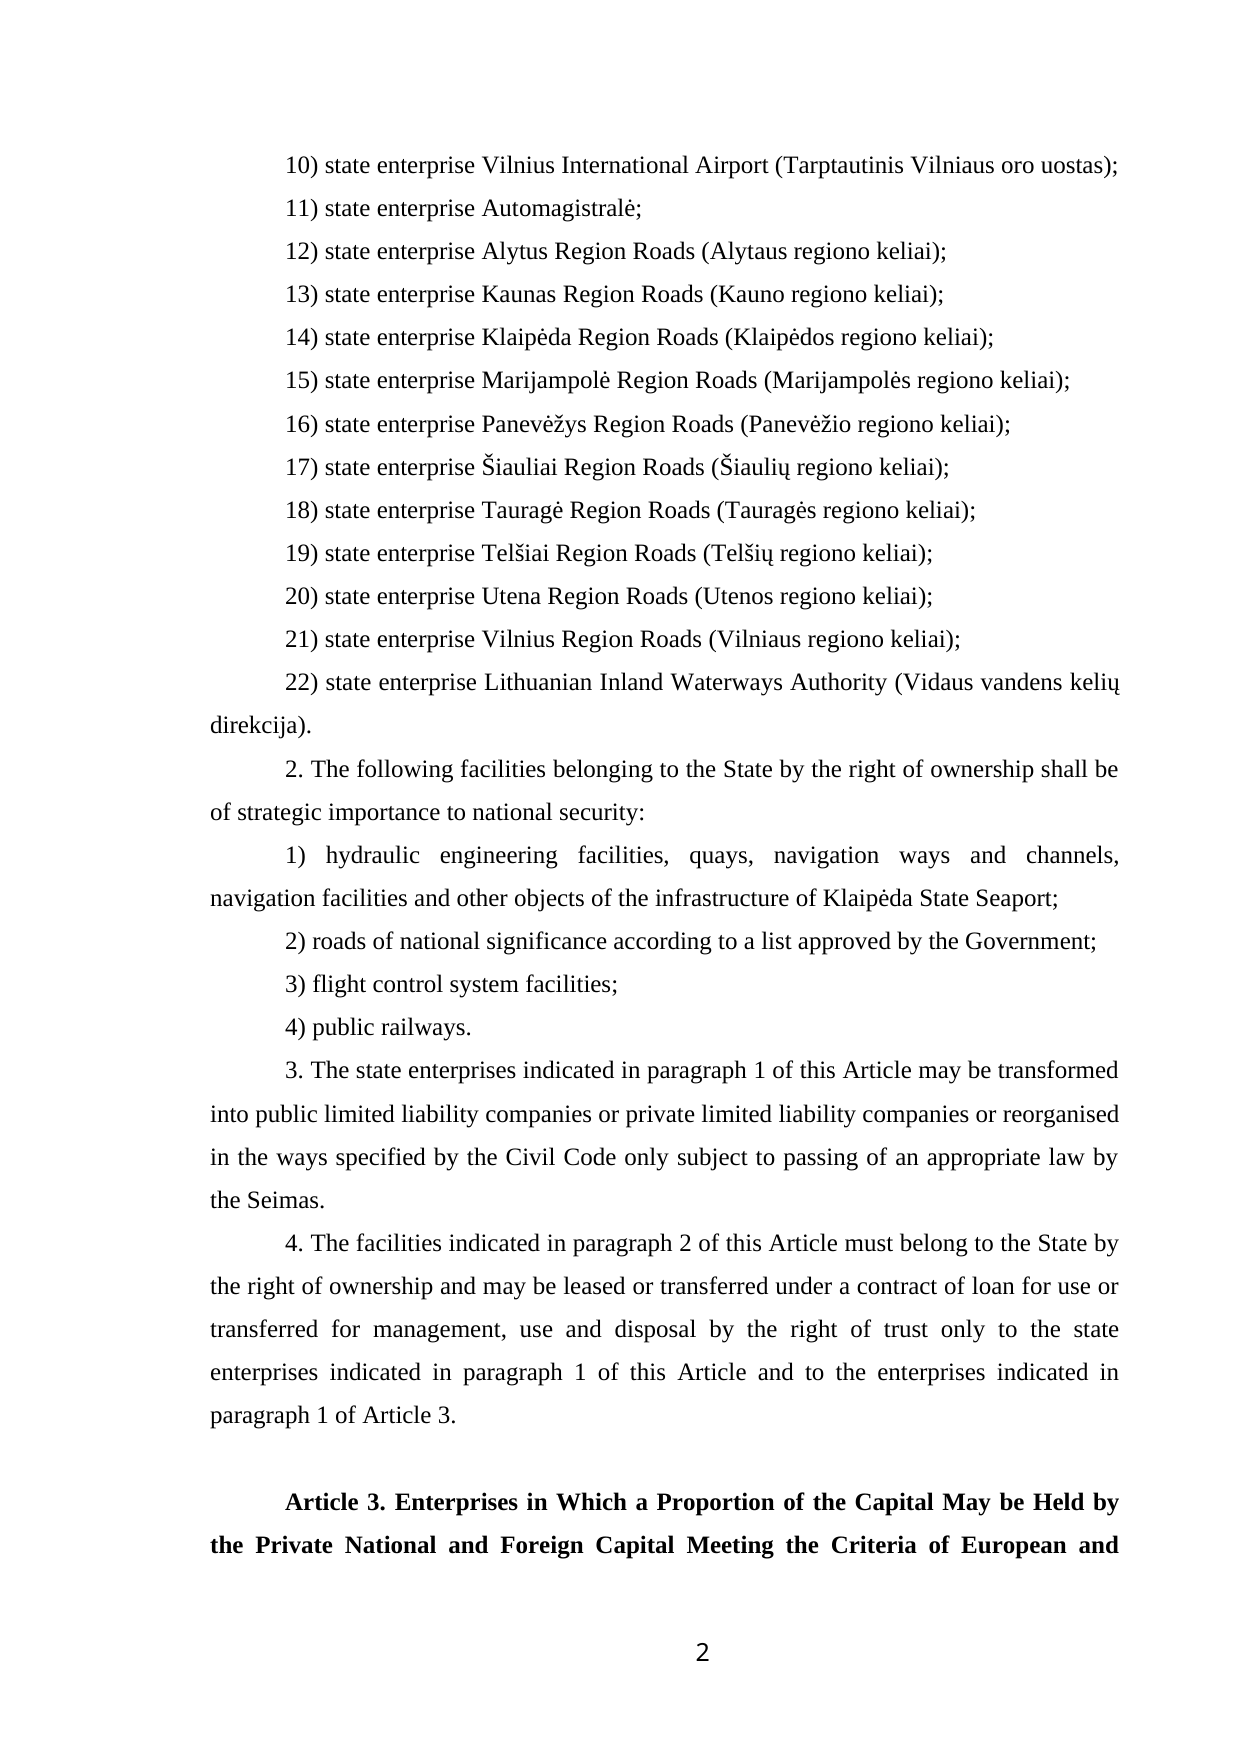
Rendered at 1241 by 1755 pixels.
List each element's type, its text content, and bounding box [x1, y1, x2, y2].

text 11) state enterprise Automagistralė; [210, 193, 1120, 222]
text 4. The facilities indicated in paragraph 2 of this Article must belong to the State by the right of ownership and may be leased or transferred under a contract of loan for use or transferred for management, use and disposal by the right of trust only to the state enterprises indicated in paragraph 1 of this Article and to the enterprises indicated in paragraph 1 of Article 3. [210, 1228, 1120, 1429]
text 4) public railways. [210, 1012, 1120, 1041]
text 15) state enterprise Marijampolė Region Roads (Marijampolės regiono keliai); [210, 366, 1120, 394]
text 3. The state enterprises indicated in paragraph 1 of this Article may be transformed into public limited liability companies or private limited liability companies or reorganised in the ways specified by the Civil Code only subject to passing of an appropriate law by the Seimas. [210, 1056, 1120, 1214]
text Article 3. Enterprises in Which a Proportion of the Capital May be Held by the Private National and Foreign Capital Meeting the Criteria of European and [210, 1487, 1120, 1559]
text 17) state enterprise Šiauliai Region Roads (Šiaulių regiono keliai); [210, 452, 1120, 481]
text 18) state enterprise Tauragė Region Roads (Tauragės regiono keliai); [210, 495, 1120, 524]
text 19) state enterprise Telšiai Region Roads (Telšių regiono keliai); [210, 538, 1120, 567]
text 20) state enterprise Utena Region Roads (Utenos regiono keliai); [210, 581, 1120, 610]
text 2. The following facilities belonging to the State by the right of ownership shall be of strategic importance to national security: [210, 754, 1120, 826]
text 12) state enterprise Alytus Region Roads (Alytaus regiono keliai); [210, 236, 1120, 265]
text 3) flight control system facilities; [210, 969, 1120, 998]
text 2) roads of national significance according to a list approved by the Government; [210, 926, 1120, 955]
text 1) hydraulic engineering facilities, quays, navigation ways and channels, navigation facilities and other objects of the infrastructure of Klaipėda State Seaport; [210, 840, 1120, 912]
text 10) state enterprise Vilnius International Airport (Tarptautinis Vilniaus oro uostas); [210, 150, 1120, 179]
text 14) state enterprise Klaipėda Region Roads (Klaipėdos regiono keliai); [210, 322, 1120, 351]
text 16) state enterprise Panevėžys Region Roads (Panevėžio regiono keliai); [210, 409, 1120, 437]
text 21) state enterprise Vilnius Region Roads (Vilniaus regiono keliai); [210, 624, 1120, 653]
text 13) state enterprise Kaunas Region Roads (Kauno regiono keliai); [210, 279, 1120, 308]
text 22) state enterprise Lithuanian Inland Waterways Authority (Vidaus vandens kelių direkcija). [210, 667, 1120, 739]
